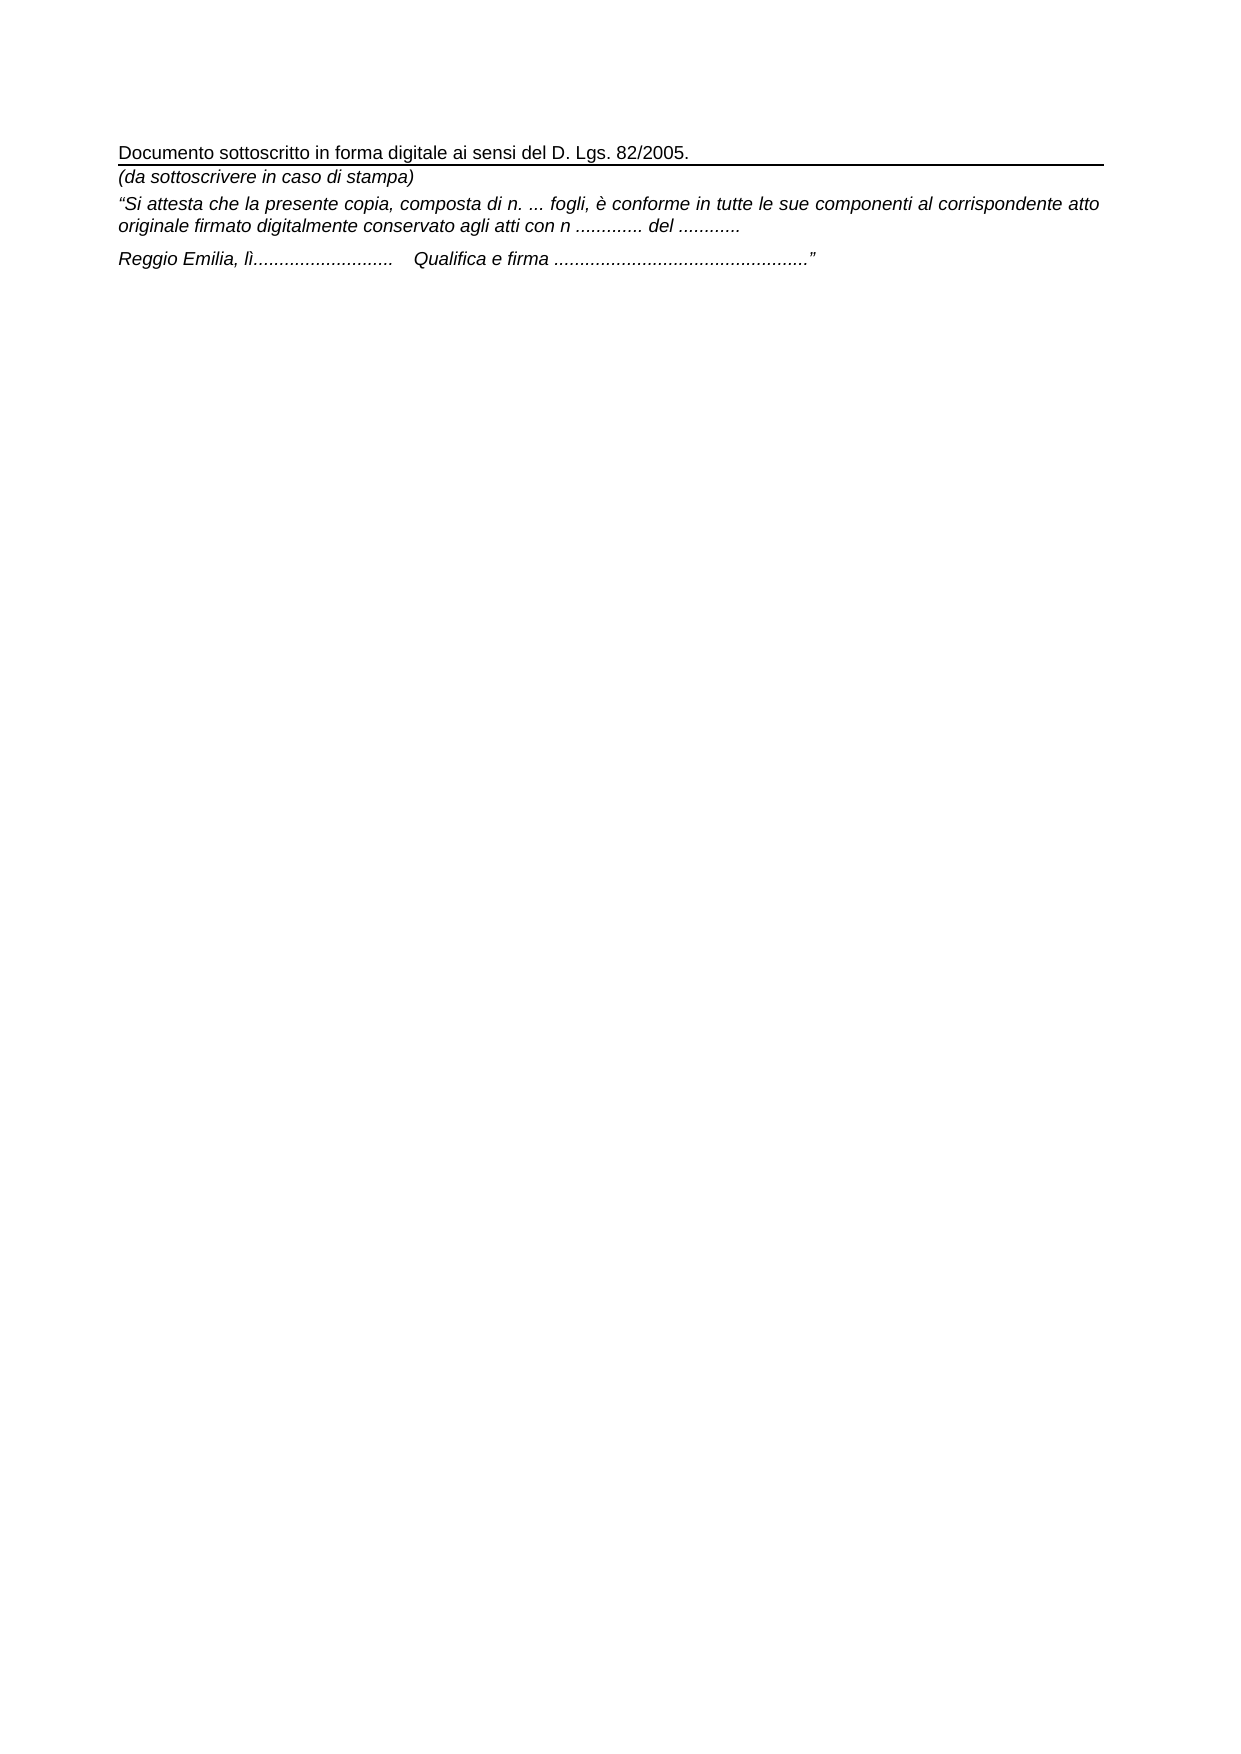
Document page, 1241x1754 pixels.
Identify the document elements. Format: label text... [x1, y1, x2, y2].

text (da sottoscrivere in caso di stampa) [118, 166, 1104, 187]
text Documento sottoscritto in forma digitale ai sensi del D. Lgs. 82/2005. [118, 142, 1104, 164]
text “Si attesta che la presente copia, composta di n. ... fogli, è conforme in tutte le sue componenti al corrispondente atto originale firmato digitalmente conservato agli atti con n ............. del ............ [118, 191, 1104, 236]
text Reggio Emilia, lì........................... Qualifica e firma .................................................” [118, 246, 1104, 270]
